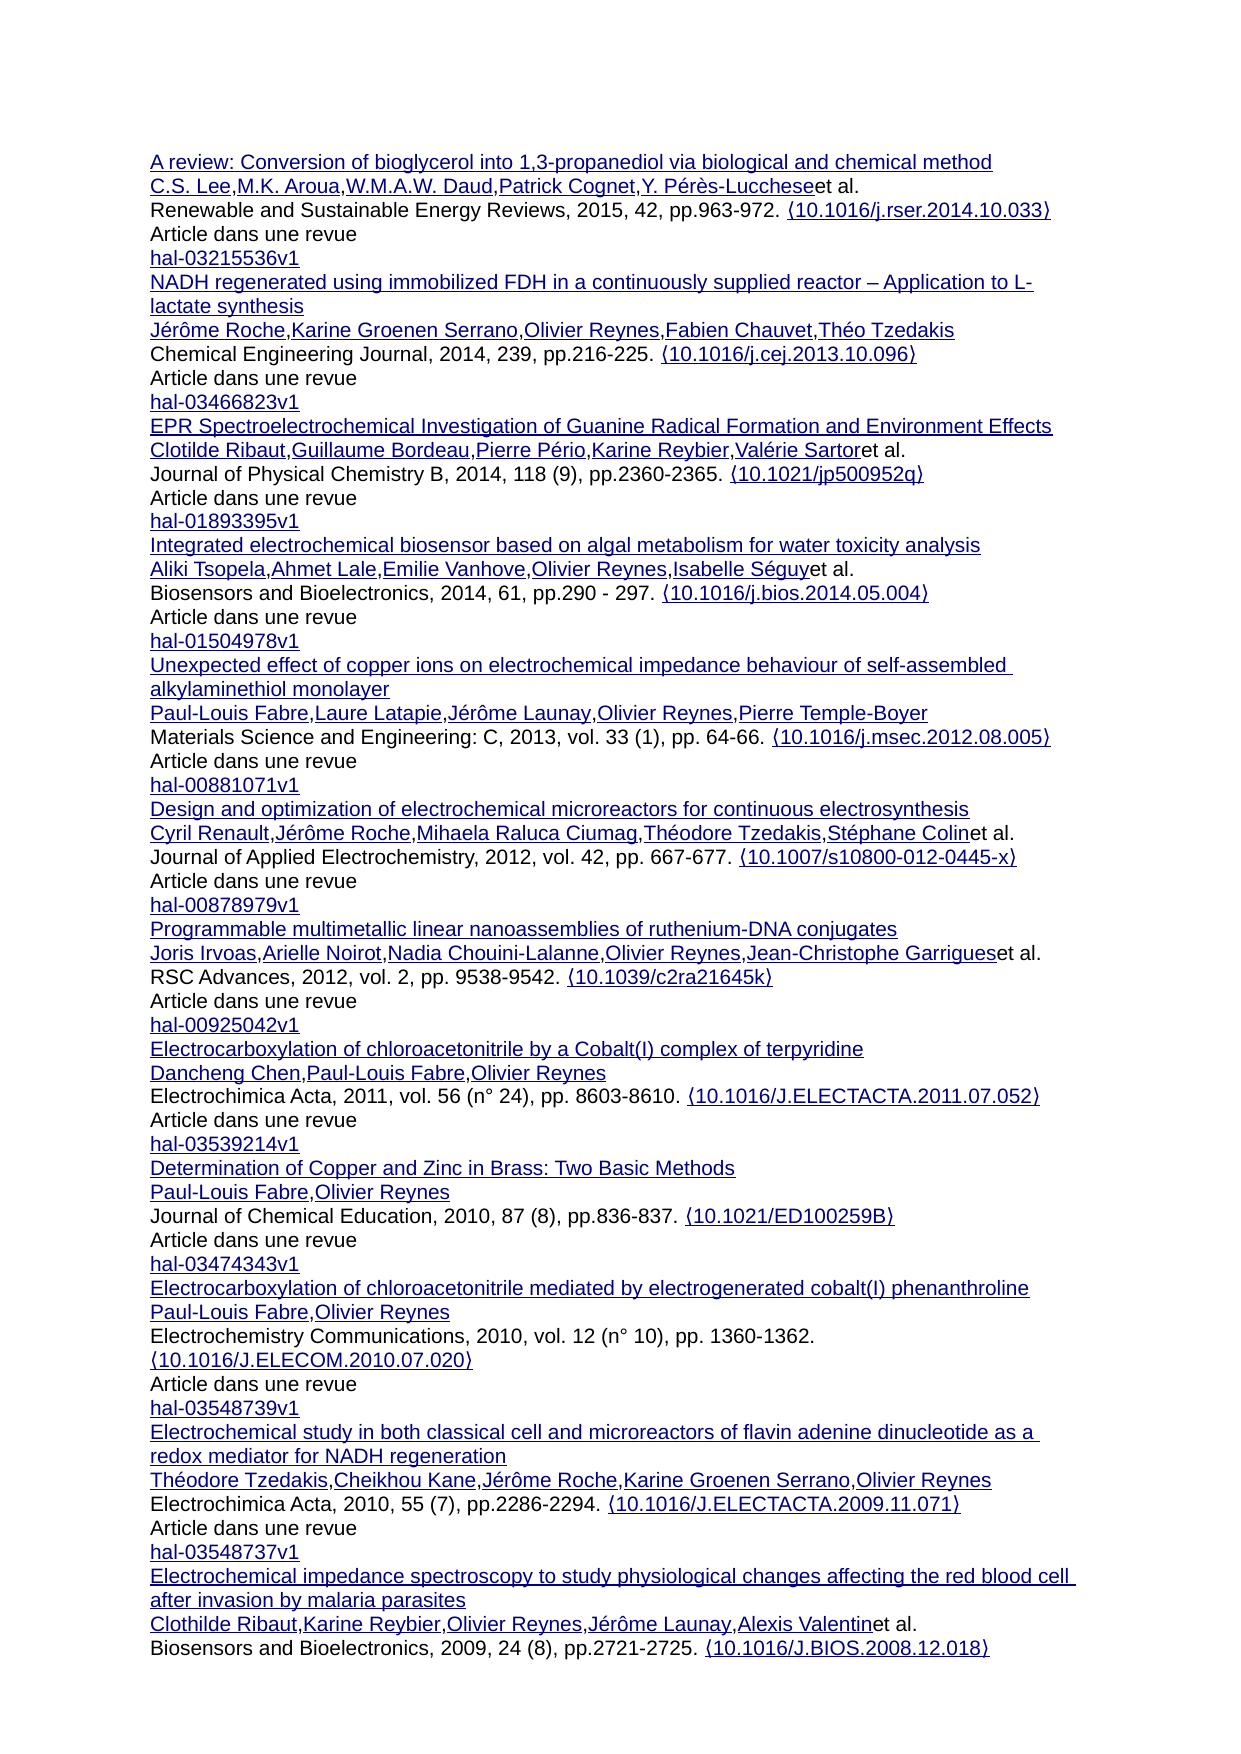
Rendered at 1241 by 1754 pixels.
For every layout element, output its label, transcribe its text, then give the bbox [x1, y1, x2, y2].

table_cell Electrochemical impedance spectroscopy to study physiological changes affecting the red blood cell after invasion by malaria parasites Clothilde Ribaut,Karine Reybier,Olivier Reynes,Jérôme Launay,Alexis Valentinet al. Biosensors and Bioelectronics, 2009, 24 (8), pp.2721-2725. ⟨10.1016/J.BIOS.2008.12.018⟩ [150, 1564, 1090, 1659]
table_cell Electrochemical study in both classical cell and microreactors of flavin adenine dinucleotide as a redox mediator for NADH regeneration Théodore Tzedakis,Cheikhou Kane,Jérôme Roche,Karine Groenen Serrano,Olivier Reynes Electrochimica Acta, 2010, 55 (7), pp.2286-2294. ⟨10.1016/J.ELECTACTA.2009.11.071⟩ Article dans une revue hal-03548737v1 [150, 1420, 1090, 1563]
table_cell A review: Conversion of bioglycerol into 1,3-propanediol via biological and chemical method C.S. Lee,M.K. Aroua,W.M.A.W. Daud,Patrick Cognet,Y. Pérès-Luccheseet al. Renewable and Sustainable Energy Reviews, 2015, 42, pp.963-972. ⟨10.1016/j.rser.2014.10.033⟩ Article dans une revue hal-03215536v1 [150, 150, 1090, 270]
table_cell Design and optimization of electrochemical microreactors for continuous electrosynthesis Cyril Renault,Jérôme Roche,Mihaela Raluca Ciumag,Théodore Tzedakis,Stéphane Colinet al. Journal of Applied Electrochemistry, 2012, vol. 42, pp. 667-677. ⟨10.1007/s10800-012-0445-x⟩ Article dans une revue hal-00878979v1 [150, 797, 1090, 917]
table_cell EPR Spectroelectrochemical Investigation of Guanine Radical Formation and Environment Effects Clotilde Ribaut,Guillaume Bordeau,Pierre Pério,Karine Reybier,Valérie Sartoret al. Journal of Physical Chemistry B, 2014, 118 (9), pp.2360-2365. ⟨10.1021/jp500952q⟩ Article dans une revue hal-01893395v1 [150, 414, 1090, 533]
table_cell Programmable multimetallic linear nanoassemblies of ruthenium-DNA conjugates Joris Irvoas,Arielle Noirot,Nadia Chouini-Lalanne,Olivier Reynes,Jean-Christophe Garrigueset al. RSC Advances, 2012, vol. 2, pp. 9538-9542. ⟨10.1039/c2ra21645k⟩ Article dans une revue hal-00925042v1 [150, 917, 1090, 1036]
table_cell Unexpected effect of copper ions on electrochemical impedance behaviour of self-assembled alkylaminethiol monolayer Paul-Louis Fabre,Laure Latapie,Jérôme Launay,Olivier Reynes,Pierre Temple-Boyer Materials Science and Engineering: C, 2013, vol. 33 (1), pp. 64-66. ⟨10.1016/j.msec.2012.08.005⟩ Article dans une revue hal-00881071v1 [150, 653, 1090, 797]
table_cell Determination of Copper and Zinc in Brass: Two Basic Methods Paul-Louis Fabre,Olivier Reynes Journal of Chemical Education, 2010, 87 (8), pp.836-837. ⟨10.1021/ED100259B⟩ Article dans une revue hal-03474343v1 [150, 1156, 1090, 1276]
table_cell Electrocarboxylation of chloroacetonitrile mediated by electrogenerated cobalt(I) phenanthroline Paul-Louis Fabre,Olivier Reynes Electrochemistry Communications, 2010, vol. 12 (n° 10), pp. 1360-1362. ⟨10.1016/J.ELECOM.2010.07.020⟩ Article dans une revue hal-03548739v1 [150, 1276, 1090, 1420]
table_cell Electrocarboxylation of chloroacetonitrile by a Cobalt(I) complex of terpyridine Dancheng Chen,Paul-Louis Fabre,Olivier Reynes Electrochimica Acta, 2011, vol. 56 (n° 24), pp. 8603-8610. ⟨10.1016/J.ELECTACTA.2011.07.052⟩ Article dans une revue hal-03539214v1 [150, 1036, 1090, 1156]
table_cell Integrated electrochemical biosensor based on algal metabolism for water toxicity analysis Aliki Tsopela,Ahmet Lale,Emilie Vanhove,Olivier Reynes,Isabelle Séguyet al. Biosensors and Bioelectronics, 2014, 61, pp.290 - 297. ⟨10.1016/j.bios.2014.05.004⟩ Article dans une revue hal-01504978v1 [150, 533, 1090, 653]
table_cell NADH regenerated using immobilized FDH in a continuously supplied reactor – Application to L-lactate synthesis Jérôme Roche,Karine Groenen Serrano,Olivier Reynes,Fabien Chauvet,Théo Tzedakis Chemical Engineering Journal, 2014, 239, pp.216-225. ⟨10.1016/j.cej.2013.10.096⟩ Article dans une revue hal-03466823v1 [150, 270, 1090, 413]
